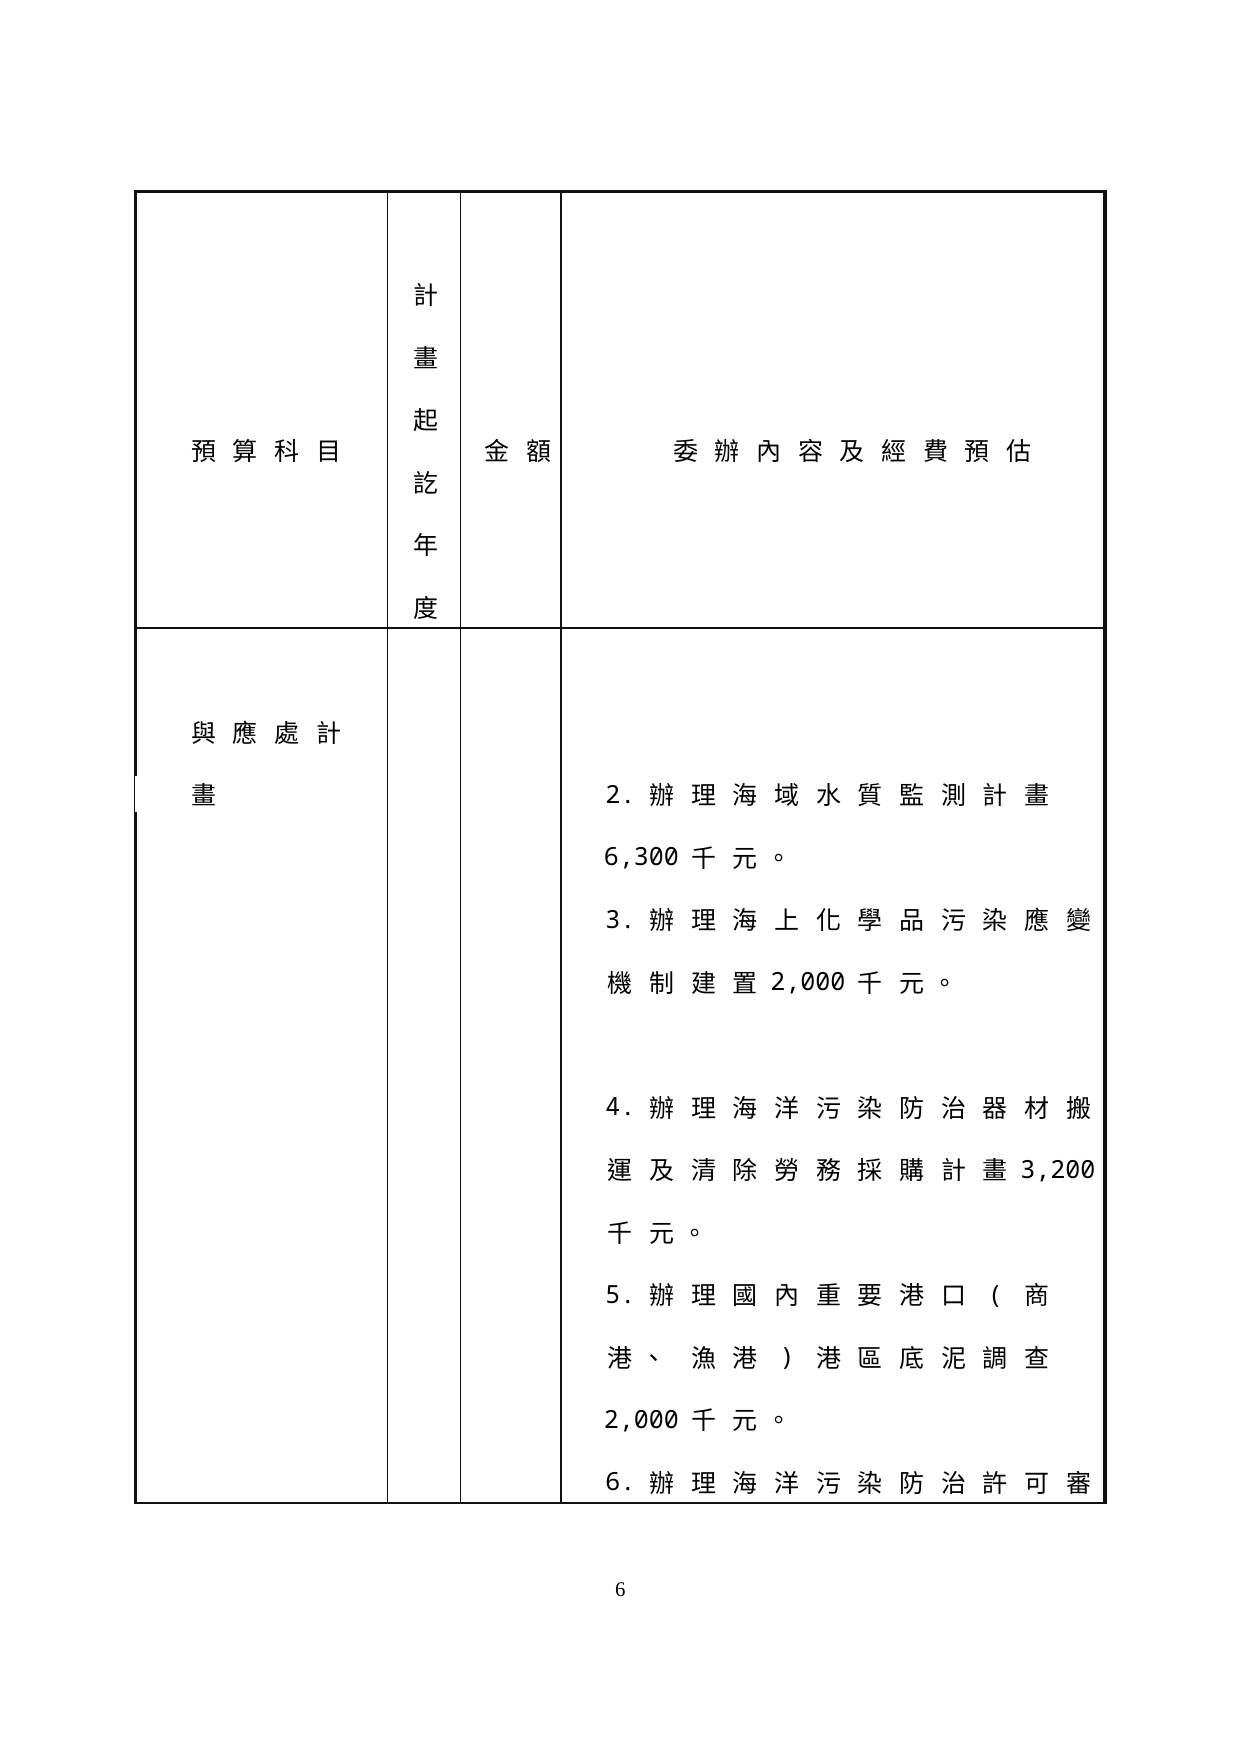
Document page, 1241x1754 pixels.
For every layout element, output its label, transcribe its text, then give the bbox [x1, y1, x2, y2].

table_header 金額 [461, 193, 560, 627]
table_header 委辦內容及經費預估 [562, 193, 1103, 627]
table_cell [461, 629, 560, 1502]
table_cell [388, 629, 460, 1502]
table_cell 與應處計畫 [137, 629, 387, 1502]
table_header 計畫起訖年度 [388, 193, 460, 627]
table_header 預算科目 [137, 193, 387, 627]
table_cell 2.辦理海域水質監測計畫6,300千元。 3.辦理海上化學品污染應變機制建置2,000千元。 4.辦理海洋污染防治器材搬運及清除勞務採購計畫3,200千元。 5.辦理國內重要港口(商港、漁港)港區底泥調查2,000千元。 6.辦理海洋污染防治許可審 [562, 629, 1103, 1502]
